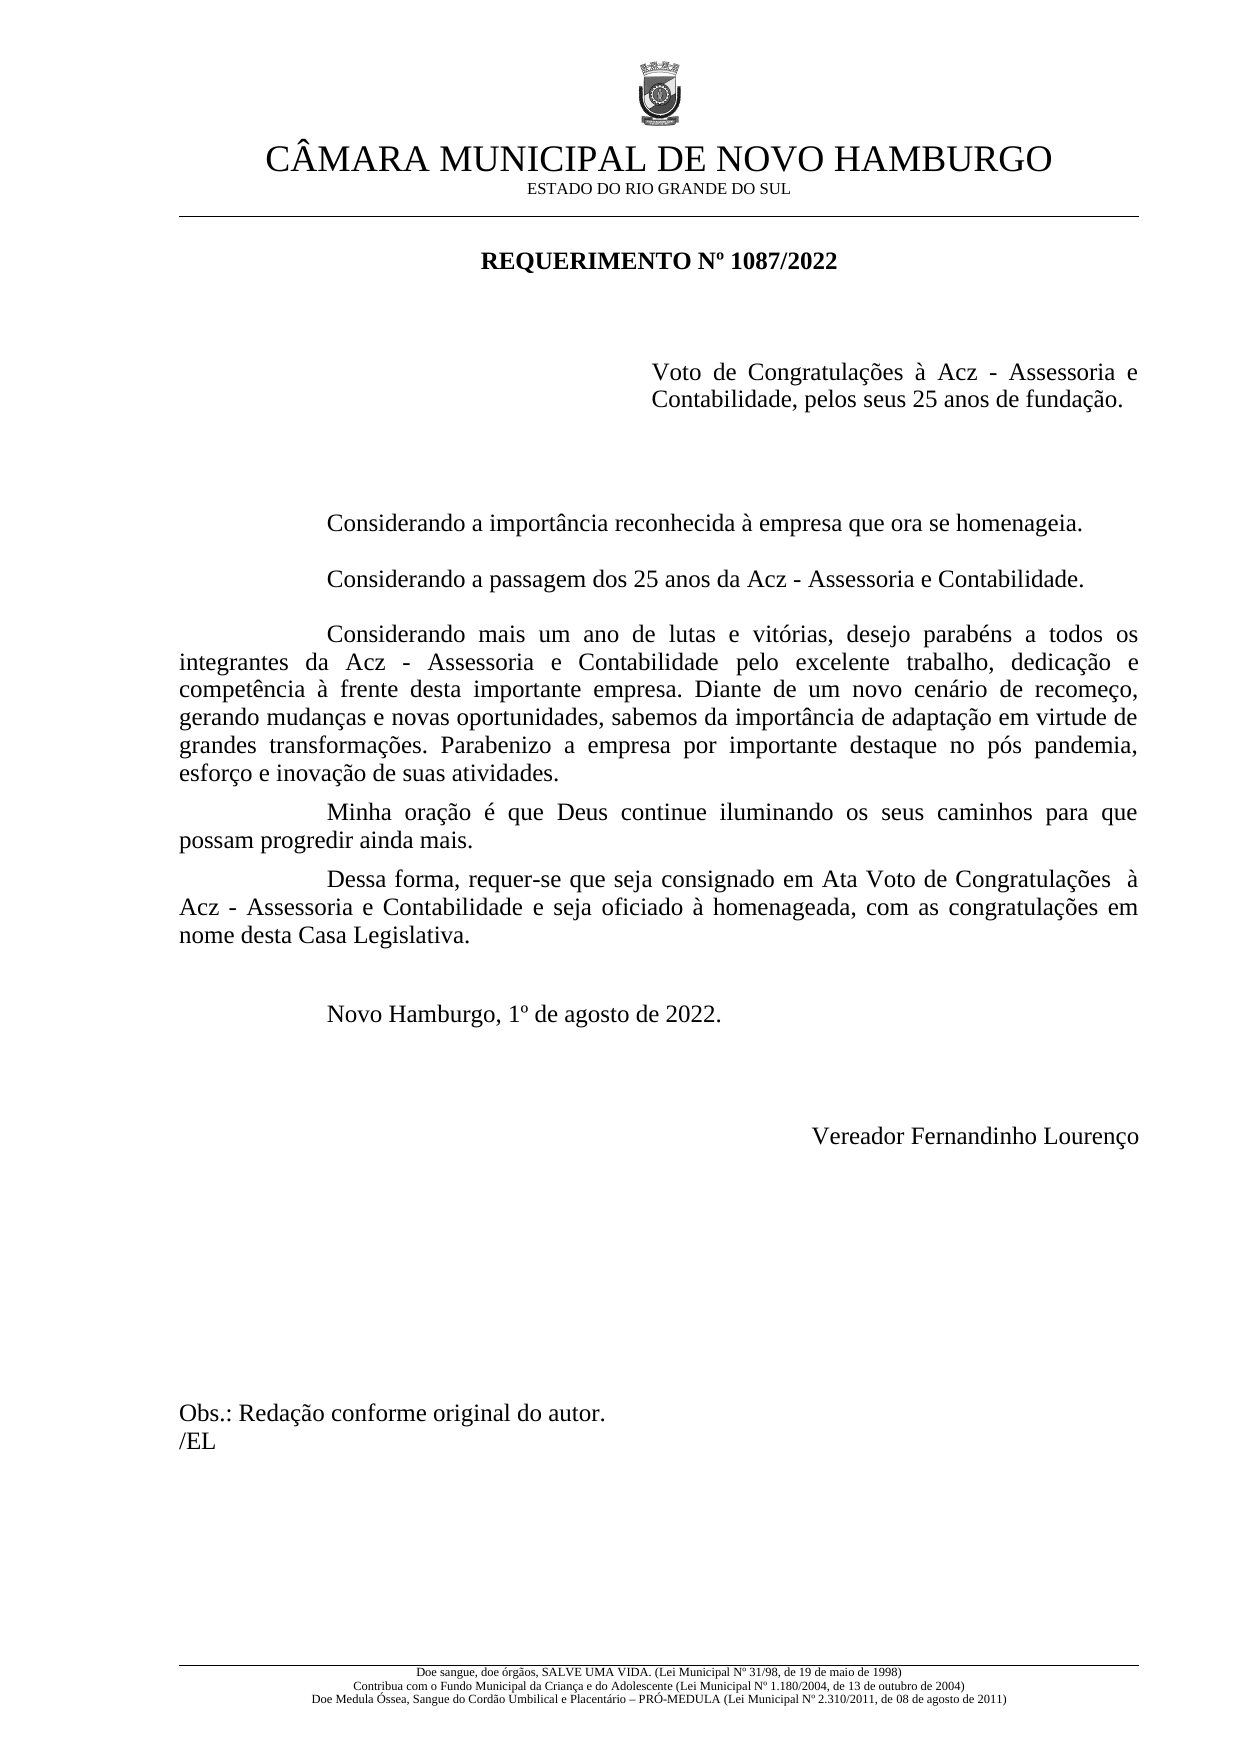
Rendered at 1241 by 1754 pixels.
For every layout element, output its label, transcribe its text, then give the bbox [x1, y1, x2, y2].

text Voto de Congratulações à Acz - Assessoria e Contabilidade, pelos seus 25 anos de fundação. [651, 358, 1139, 413]
text REQUERIMENTO Nº 1087/2022 [179, 247, 1139, 274]
text Novo Hamburgo, 1º de agosto de 2022. [179, 1000, 1139, 1027]
text Considerando a importância reconhecida à empresa que ora se homenageia. [179, 509, 1139, 537]
text Dessa forma, requer-se que seja consignado em Ata Voto de Congratulações à Acz - Assessoria e Contabilidade e seja oficiado à homenageada, com as congratulações em nome desta Casa Legislativa. [179, 865, 1139, 948]
text Obs.: Redação conforme original do autor. [179, 1399, 1139, 1427]
text Minha oração é que Deus continue iluminando os seus caminhos para que possam progredir ainda mais. [179, 798, 1139, 854]
text /EL [179, 1427, 1139, 1455]
text Vereador Fernandinho Lourenço [179, 1122, 1139, 1150]
text Considerando a passagem dos 25 anos da Acz - Assessoria e Contabilidade. [179, 565, 1139, 592]
text Considerando mais um ano de lutas e vitórias, desejo parabéns a todos os integrantes da Acz - Assessoria e Contabilidade pelo excelente trabalho, dedicação e competência à frente desta importante empresa. Diante de um novo cenário de recomeço, gerando mudanças e novas oportunidades, sabemos da importância de adaptação em virtude de grandes transformações. Parabenizo a empresa por importante destaque no pós pandemia, esforço e inovação de suas atividades. [179, 620, 1139, 786]
